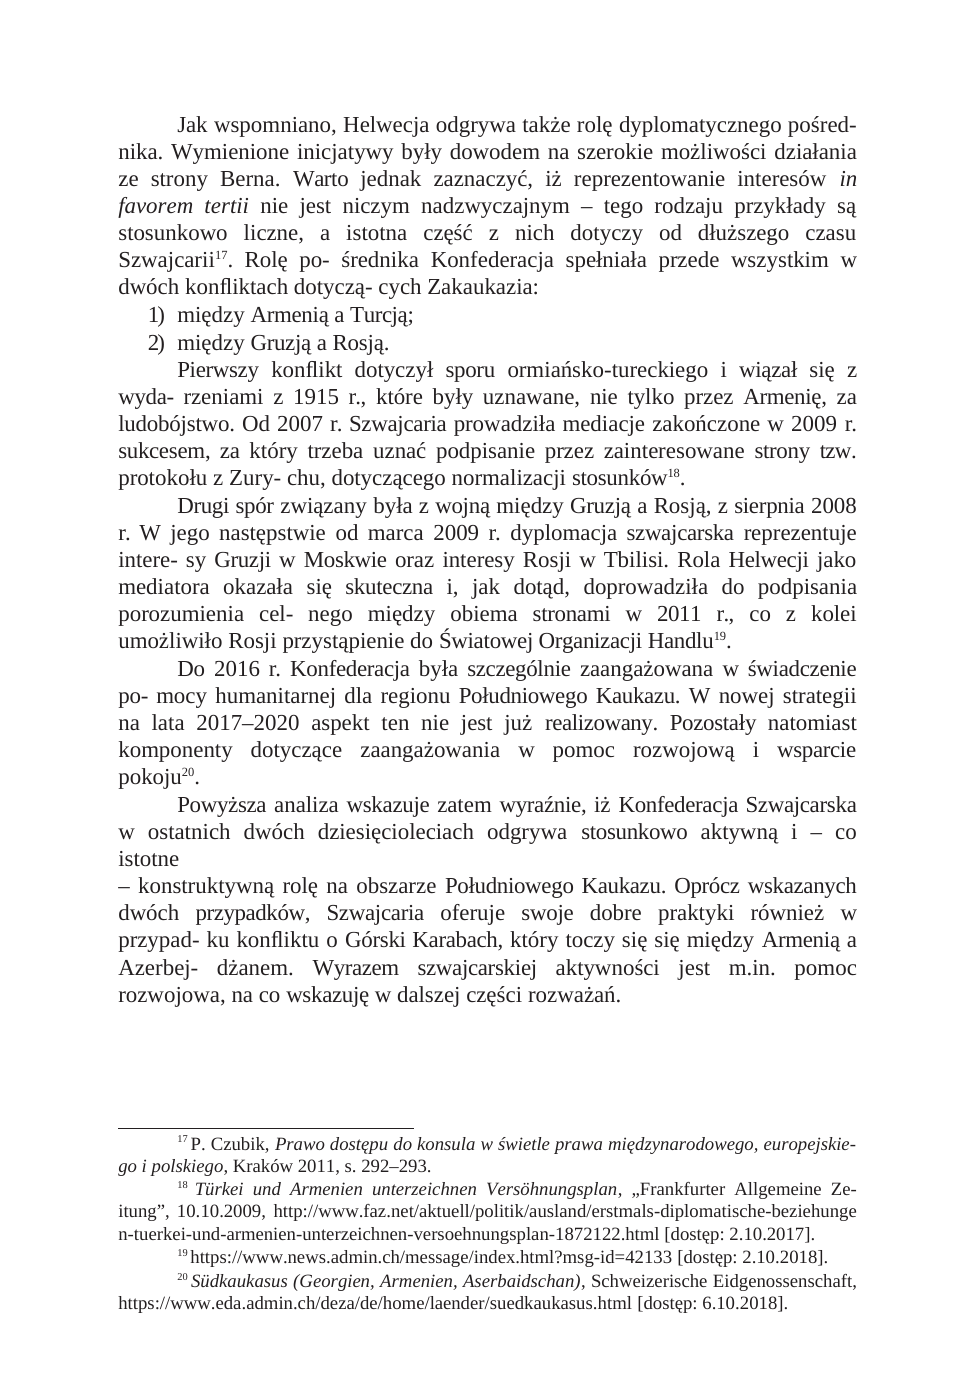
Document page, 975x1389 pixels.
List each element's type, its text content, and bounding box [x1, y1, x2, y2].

text 19 https://www.news.admin.ch/message/index.html?msg-id=42133 [dostęp: 2.10.2018]. [177, 1246, 975, 1268]
text 18 Türkei und Armenien unterzeichnen Versöhnungsplan, „Frankfurter Allgemeine Ze- itung”, 10.10.2009, http://www.faz.net/aktuell/politik/ausland/erstmals-diplomatische-beziehunge n-tuerkei-und-armenien-unterzeichnen-versoehnungsplan-1872122.html [dostęp: 2.10.2017]. [118, 1178, 857, 1244]
text Jak wspomniano, Helwecja odgrywa także rolę dyplomatycznego pośred- nika. Wymienione inicjatywy były dowodem na szerokie możliwości działania ze strony Berna. Warto jednak zaznaczyć, iż reprezentowanie interesów in favorem tertii nie jest niczym nadzwyczajnym – tego rodzaju przykłady są stosunkowo liczne, a istotna część z nich dotyczy od dłuższego czasu Szwajcarii17. Rolę po- średnika Konfederacja spełniała przede wszystkim w dwóch konﬂiktach dotyczą- cych Zakaukazia: [118, 111, 857, 300]
text Pierwszy konﬂikt dotyczył sporu ormiańsko-tureckiego i wiązał się z wyda- rzeniami z 1915 r., które były uznawane, nie tylko przez Armenię, za ludobójstwo. Od 2007 r. Szwajcaria prowadziła mediacje zakończone w 2009 r. sukcesem, za który trzeba uznać podpisanie przez zainteresowane strony tzw. protokołu z Zury- chu, dotyczącego normalizacji stosunków18. [118, 356, 857, 491]
text Do 2016 r. Konfederacja była szczególnie zaangażowana w świadczenie po- mocy humanitarnej dla regionu Południowego Kaukazu. W nowej strategii na lata 2017–2020 aspekt ten nie jest już realizowany. Pozostały natomiast komponenty dotyczące zaangażowania w pomoc rozwojową i wsparcie pokoju20. [118, 655, 857, 790]
list między Armenią a Turcją; [148, 301, 975, 327]
list między Gruzją a Rosją. [148, 328, 975, 355]
text Powyższa analiza wskazuje zatem wyraźnie, iż Konfederacja Szwajcarska w ostatnich dwóch dziesięcioleciach odgrywa stosunkowo aktywną i – co istotne [118, 791, 857, 871]
list konstruktywną rolę na obszarze Południowego Kaukazu. Oprócz wskazanych dwóch przypadków, Szwajcaria oferuje swoje dobre praktyki również w przypad- ku konﬂiktu o Górski Karabach, który toczy się się między Armenią a Azerbej- dżanem. Wyrazem szwajcarskiej aktywności jest m.in. pomoc rozwojowa, na co wskazuję w dalszej części rozważań. [118, 872, 857, 1007]
text Drugi spór związany była z wojną między Gruzją a Rosją, z sierpnia 2008 r. W jego następstwie od marca 2009 r. dyplomacja szwajcarska reprezentuje intere- sy Gruzji w Moskwie oraz interesy Rosji w Tbilisi. Rola Helwecji jako mediatora okazała się skuteczna i, jak dotąd, doprowadziła do podpisania porozumienia cel- nego między obiema stronami w 2011 r., co z kolei umożliwiło Rosji przystąpienie do Światowej Organizacji Handlu19. [118, 492, 857, 654]
text 20 Südkaukasus (Georgien, Armenien, Aserbaidschan), Schweizerische Eidgenossenschaft, https://www.eda.admin.ch/deza/de/home/laender/suedkaukasus.html [dostęp: 6.10.2018]. [118, 1270, 857, 1313]
text 17 P. Czubik, Prawo dostępu do konsula w świetle prawa międzynarodowego, europejskie- go i polskiego, Kraków 2011, s. 292–293. [118, 1127, 857, 1176]
